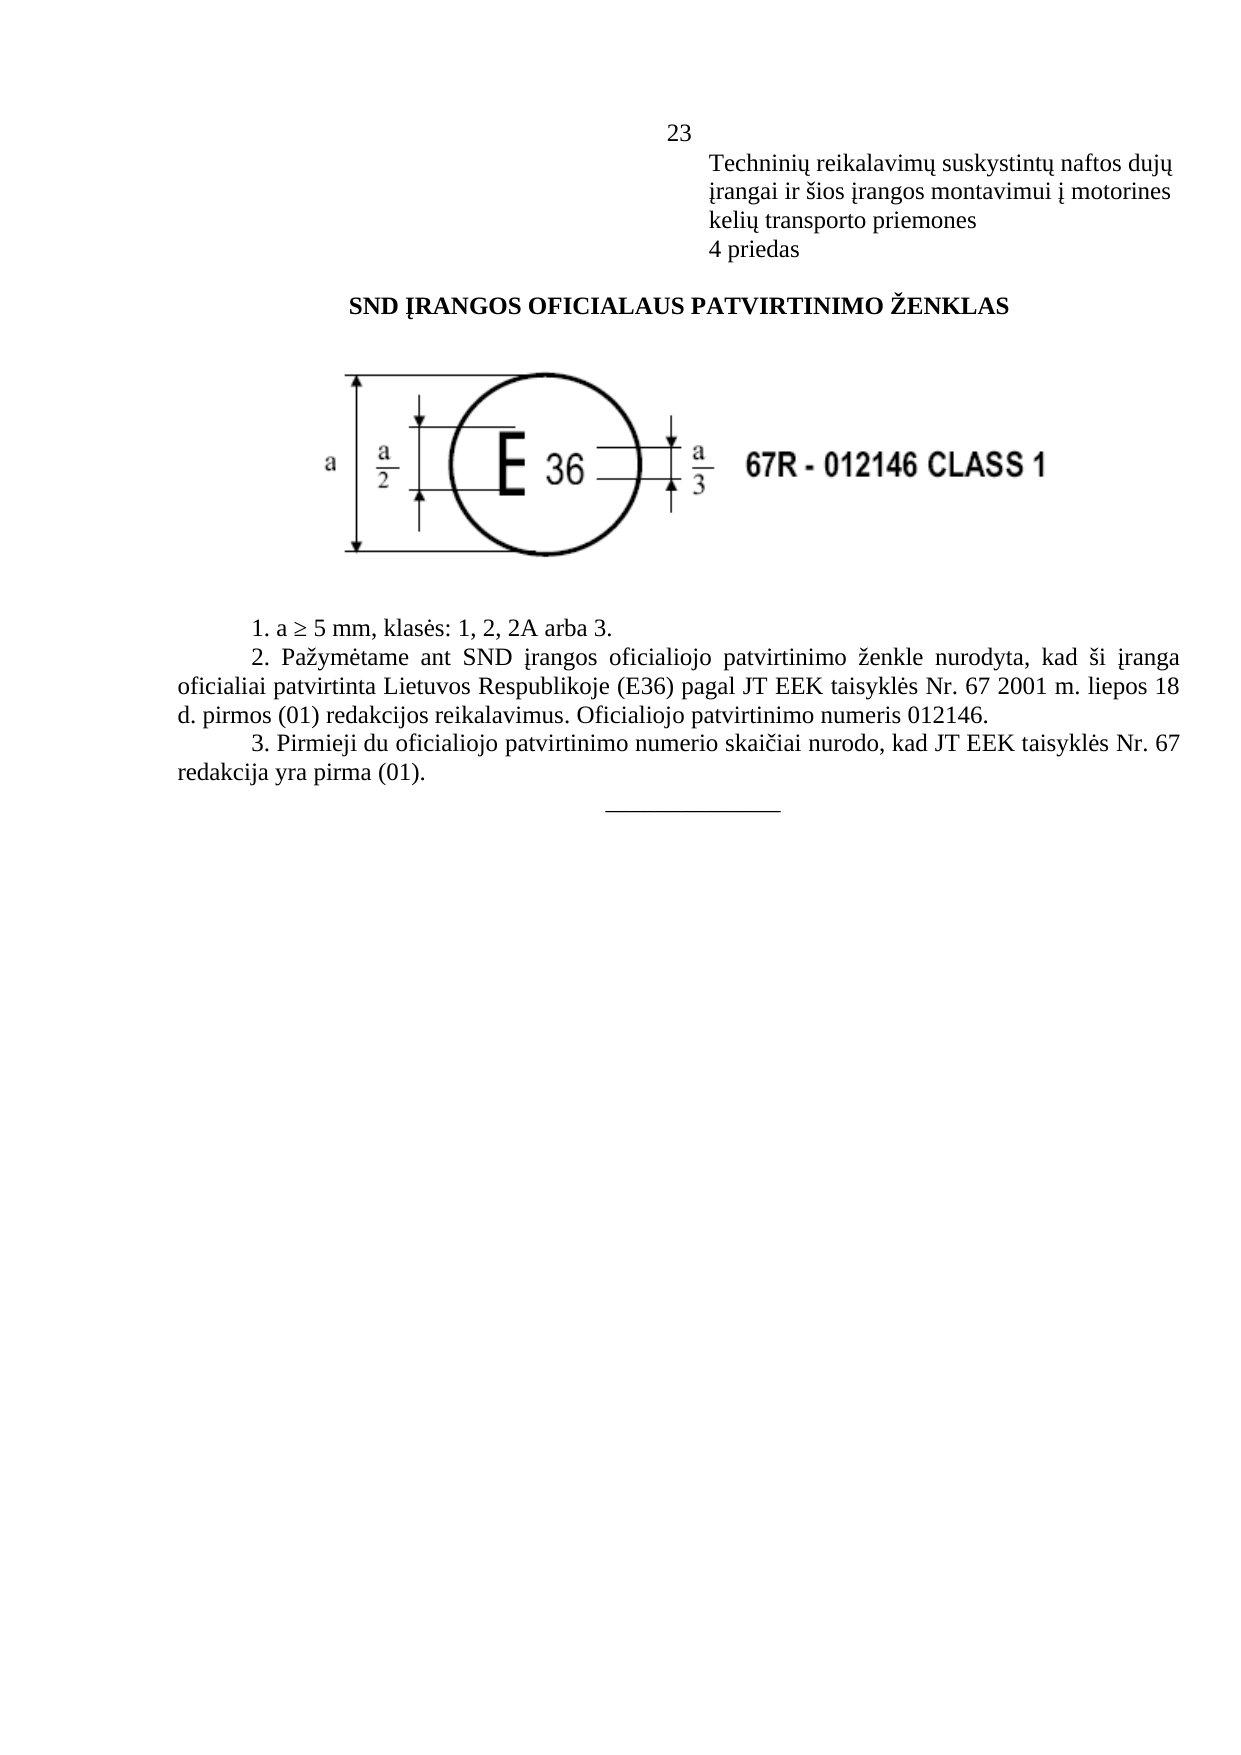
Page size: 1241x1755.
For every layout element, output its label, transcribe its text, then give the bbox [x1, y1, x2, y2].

text 1. a ≥ 5 mm, klasės: 1, 2, 2A arba 3. [177, 613, 1181, 642]
text 3. Pirmieji du oficialiojo patvirtinimo numerio skaičiai nurodo, kad JT EEK taisyklės Nr. 67 redakcija yra pirma (01). [177, 728, 1181, 786]
text kelių transporto priemones [177, 205, 1181, 234]
text 4 priedas [177, 234, 1181, 263]
text 2. Pažymėtame ant SND įrangos oficialiojo patvirtinimo ženkle nurodyta, kad ši įranga oficialiai patvirtinta Lietuvos Respublikoje (E36) pagal JT EEK taisyklės Nr. 67 2001 m. liepos 18 d. pirmos (01) redakcijos reikalavimus. Oficialiojo patvirtinimo numeris 012146. [177, 642, 1181, 728]
text įrangai ir šios įrangos montavimui į motorines [177, 176, 1181, 205]
text Techninių reikalavimų suskystintų naftos dujų [709, 148, 1181, 176]
text ______________ [207, 786, 1181, 815]
text SND ĮRANGOS OFICIALAUS PATVIRTINIMO ŽENKLAS [177, 291, 1181, 320]
